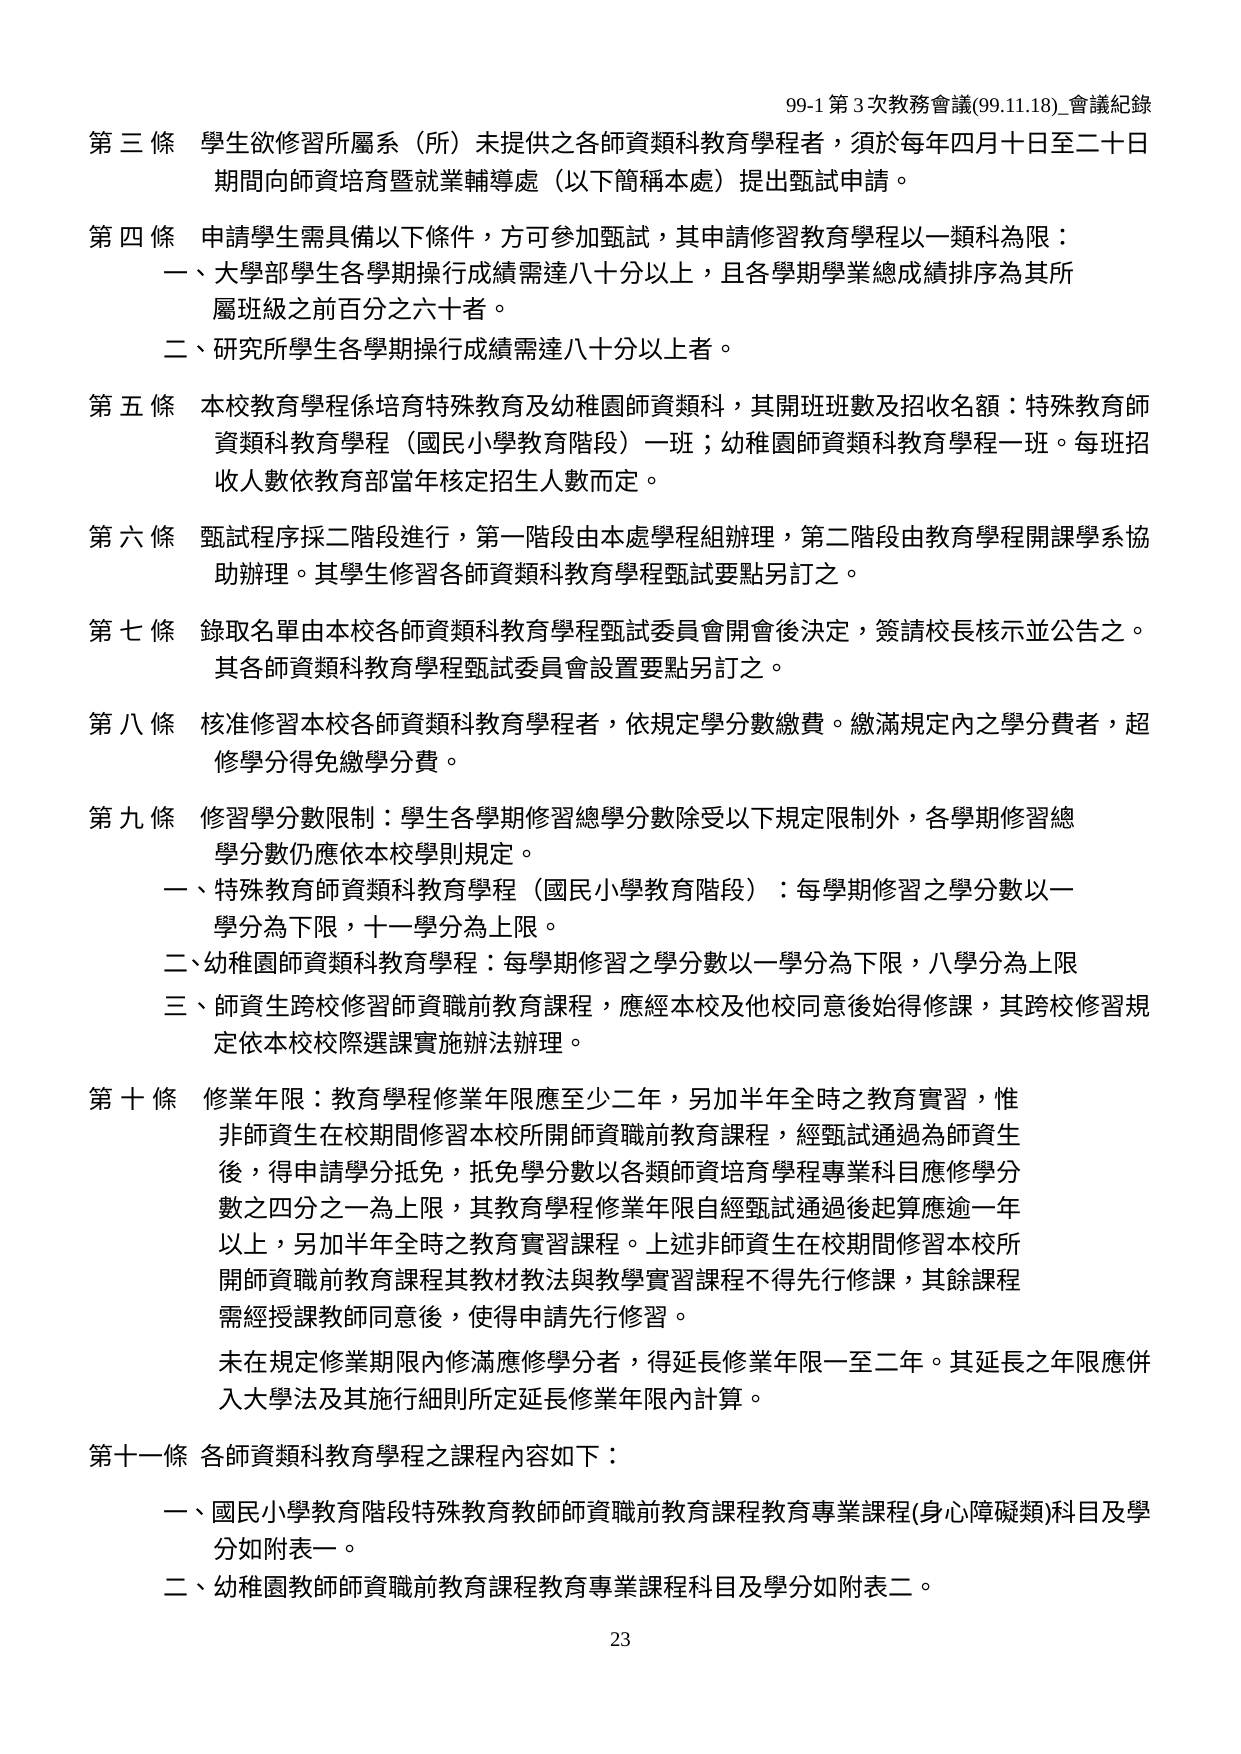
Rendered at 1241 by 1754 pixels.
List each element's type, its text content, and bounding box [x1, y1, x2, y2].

text 第 九 條 修習學分數限制：學生各學期修習總學分數除受以下規定限制外，各學期修習總學分數仍應依本校學則規定。 [89, 798, 1077, 871]
text 第 六 條 甄試程序採二階段進行，第一階段由本處學程組辦理，第二階段由教育學程開課學系協助辦理。其學生修習各師資類科教育學程甄試要點另訂之。 [89, 517, 1152, 592]
text 第 十 條 修業年限：教育學程修業年限應至少二年，另加半年全時之教育實習，惟非師資生在校期間修習本校所開師資職前教育課程，經甄試通過為師資生後，得申請學分抵免，扺免學分數以各類師資培育學程專業科目應修學分數之四分之一為上限，其教育學程修業年限自經甄試通過後起算應逾一年以上，另加半年全時之教育實習課程。上述非師資生在校期間修習本校所開師資職前教育課程其教材教法與教學實習課程不得先行修課，其餘課程需經授課教師同意後，使得申請先行修習。 [89, 1079, 1022, 1333]
text 第 八 條 核准修習本校各師資類科教育學程者，依規定學分數繳費。繳滿規定內之學分費者，超修學分得免繳學分費。 [89, 704, 1152, 779]
text 第 四 條 申請學生需具備以下條件，方可參加甄試，其申請修習教育學程以一類科為限： [89, 217, 1077, 253]
text 一、國民小學教育階段特殊教育教師師資職前教育課程教育專業課程(身心障礙類)科目及學分如附表一。 [164, 1492, 1152, 1567]
text 一、特殊教育師資類科教育學程（國民小學教育階段）：每學期修習之學分數以一學分為下限，十一學分為上限。 [164, 871, 1077, 943]
text 第十一條 各師資類科教育學程之課程內容如下： [89, 1436, 1152, 1473]
text 未在規定修業期限內修滿應修學分者，得延長修業年限一至二年。其延長之年限應併入大學法及其施行細則所定延長修業年限內計算。 [218, 1079, 1152, 1417]
text 第 七 條 錄取名單由本校各師資類科教育學程甄試委員會開會後決定，簽請校長核示並公告之。其各師資類科教育學程甄試委員會設置要點另訂之。 [89, 611, 1152, 686]
text 二、研究所學生各學期操行成績需達八十分以上者。 [164, 217, 1152, 367]
text 三、師資生跨校修習師資職前教育課程，應經本校及他校同意後始得修課，其跨校修習規定依本校校際選課實施辦法辦理。 [164, 798, 1152, 1061]
text 第 三 條 學生欲修習所屬系（所）未提供之各師資類科教育學程者，須於每年四月十日至二十日期間向師資培育暨就業輔導處（以下簡稱本處）提出甄試申請。 [89, 123, 1152, 198]
text 一、大學部學生各學期操行成績需達八十分以上，且各學期學業總成績排序為其所屬班級之前百分之六十者。 [163, 253, 1077, 326]
text 二、幼稚園教師師資職前教育課程教育專業課程科目及學分如附表二。 [164, 1567, 1152, 1604]
text 第 五 條 本校教育學程係培育特殊教育及幼稚園師資類科，其開班班數及招收名額：特殊教育師資類科教育學程（國民小學教育階段）一班；幼稚園師資類科教育學程一班。每班招收人數依教育部當年核定招生人數而定。 [89, 386, 1152, 498]
text 二、幼稚園師資類科教育學程：每學期修習之學分數以一學分為下限，八學分為上限。 [164, 943, 1077, 979]
